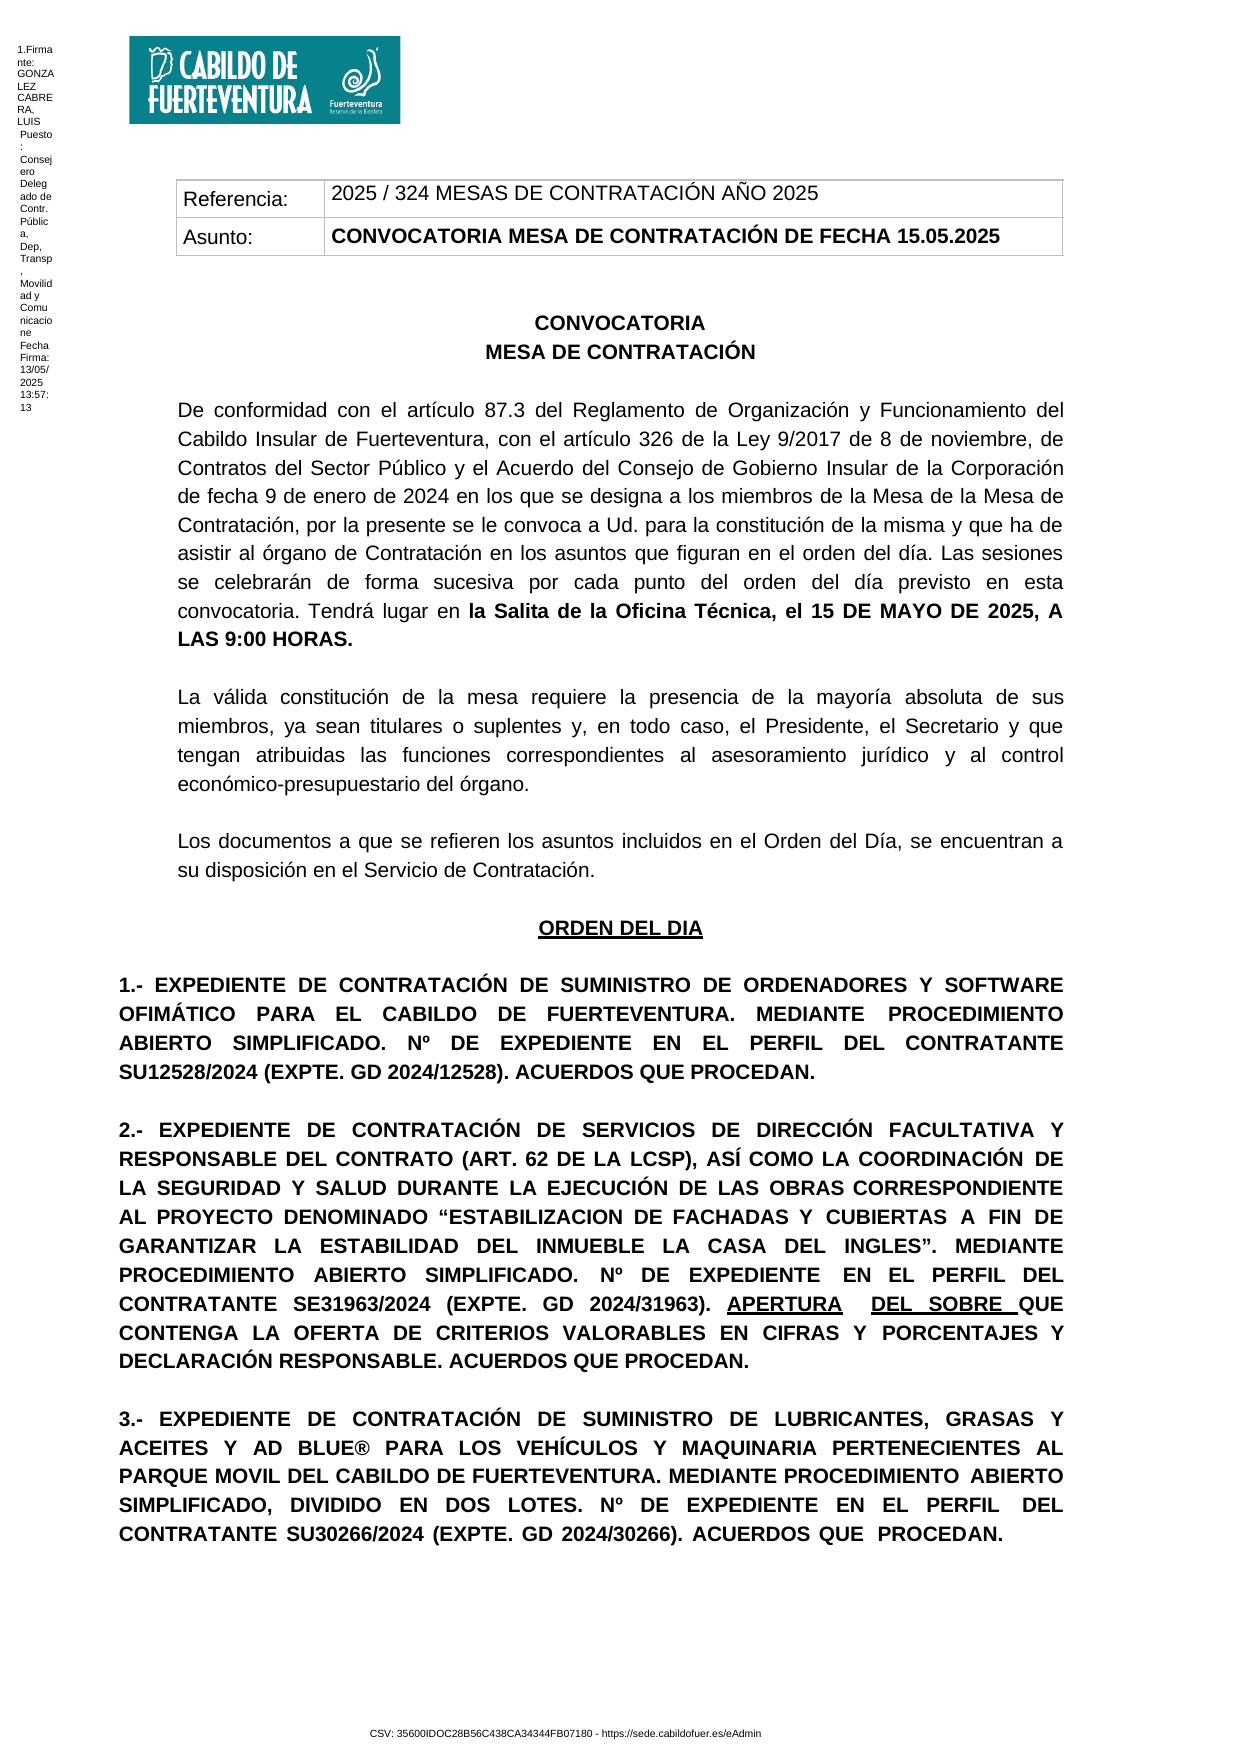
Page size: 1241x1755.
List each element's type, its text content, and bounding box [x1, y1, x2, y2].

text 2.- EXPEDIENTE DE CONTRATACIÓN DE SERVICIOS DE DIRECCIÓN FACULTATIVA Y RESPONSABLE DEL CONTRATO (ART. 62 DE LA LCSP), ASÍ COMO LA COORDINACIÓN DE LA SEGURIDAD Y SALUD DURANTE LA EJECUCIÓN DE LAS OBRAS CORRESPONDIENTE AL PROYECTO DENOMINADO “ESTABILIZACION DE FACHADAS Y CUBIERTAS A FIN DE GARANTIZAR LA ESTABILIDAD DEL INMUEBLE LA CASA DEL INGLES”. MEDIANTE PROCEDIMIENTO ABIERTO SIMPLIFICADO. Nº DE EXPEDIENTE EN EL PERFIL DEL CONTRATANTE SE31963/2024 (EXPTE. GD 2024/31963). APERTURA DEL SOBRE QUE CONTENGA LA OFERTA DE CRITERIOS VALORABLES EN CIFRAS Y PORCENTAJES Y DECLARACIÓN RESPONSABLE. ACUERDOS QUE PROCEDAN. [119, 1118, 1064, 1373]
text ORDEN DEL DIA [119, 916, 1123, 939]
text 1.- EXPEDIENTE DE CONTRATACIÓN DE SUMINISTRO DE ORDENADORES Y SOFTWARE OFIMÁTICO PARA EL CABILDO DE FUERTEVENTURA. MEDIANTE PROCEDIMIENTO ABIERTO SIMPLIFICADO. Nº DE EXPEDIENTE EN EL PERFIL DEL CONTRATANTE SU12528/2024 (EXPTE. GD 2024/12528). ACUERDOS QUE PROCEDAN. [119, 973, 1064, 1084]
table_header Referencia: [177, 181, 324, 217]
text 1.Firmante: GONZALEZ CABRERA, LUIS [17, 44, 54, 128]
text Los documentos a que se refieren los asuntos incluidos en el Orden del Día, se encuentran a su disposición en el Servicio de Contratación. [177, 829, 1064, 882]
text De conformidad con el artículo 87.3 del Reglamento de Organización y Funcionamiento del Cabildo Insular de Fuerteventura, con el artículo 326 de la Ley 9/2017 de 8 de noviembre, de Contratos del Sector Público y el Acuerdo del Consejo de Gobierno Insular de la Corporación de fecha 9 de enero de 2024 en los que se designa a los miembros de la Mesa de la Mesa de Contratación, por la presente se le convoca a Ud. para la constitución de la misma y que ha de asistir al órgano de Contratación en los asuntos que figuran en el orden del día. Las sesiones se celebrarán de forma sucesiva por cada punto del orden del día previsto en esta convocatoria. Tendrá lugar en la Salita de la Oficina Técnica, el 15 DE MAYO DE 2025, A LAS 9:00 HORAS. [177, 398, 1064, 651]
text 3.- EXPEDIENTE DE CONTRATACIÓN DE SUMINISTRO DE LUBRICANTES, GRASAS Y ACEITES Y AD BLUE® PARA LOS VEHÍCULOS Y MAQUINARIA PERTENECIENTES AL PARQUE MOVIL DEL CABILDO DE FUERTEVENTURA. MEDIANTE PROCEDIMIENTO ABIERTO SIMPLIFICADO, DIVIDIDO EN DOS LOTES. Nº DE EXPEDIENTE EN EL PERFIL DEL CONTRATANTE SU30266/2024 (EXPTE. GD 2024/30266). ACUERDOS QUE PROCEDAN. [119, 1407, 1064, 1546]
text La válida constitución de la mesa requiere la presencia de la mayoría absoluta de sus miembros, ya sean titulares o suplentes y, en todo caso, el Presidente, el Secretario y que tengan atribuidas las funciones correspondientes al asesoramiento jurídico y al control económico-presupuestario del órgano. [177, 685, 1064, 796]
text CONVOCATORIA MESA DE CONTRATACIÓN [485, 311, 756, 364]
text Puesto: Consejero Delegado de Contr. Pública, Dep, Transp, Movilidad y Comunicacione Fecha Firma: 13/05/2025 13:57:13 [20, 128, 53, 413]
table_cell Asunto: [177, 218, 324, 254]
table_cell CONVOCATORIA MESA DE CONTRATACIÓN DE FECHA 15.05.2025 [325, 218, 1062, 254]
table_header 2025 / 324 MESAS DE CONTRATACIÓN AÑO 2025 [325, 181, 1062, 217]
